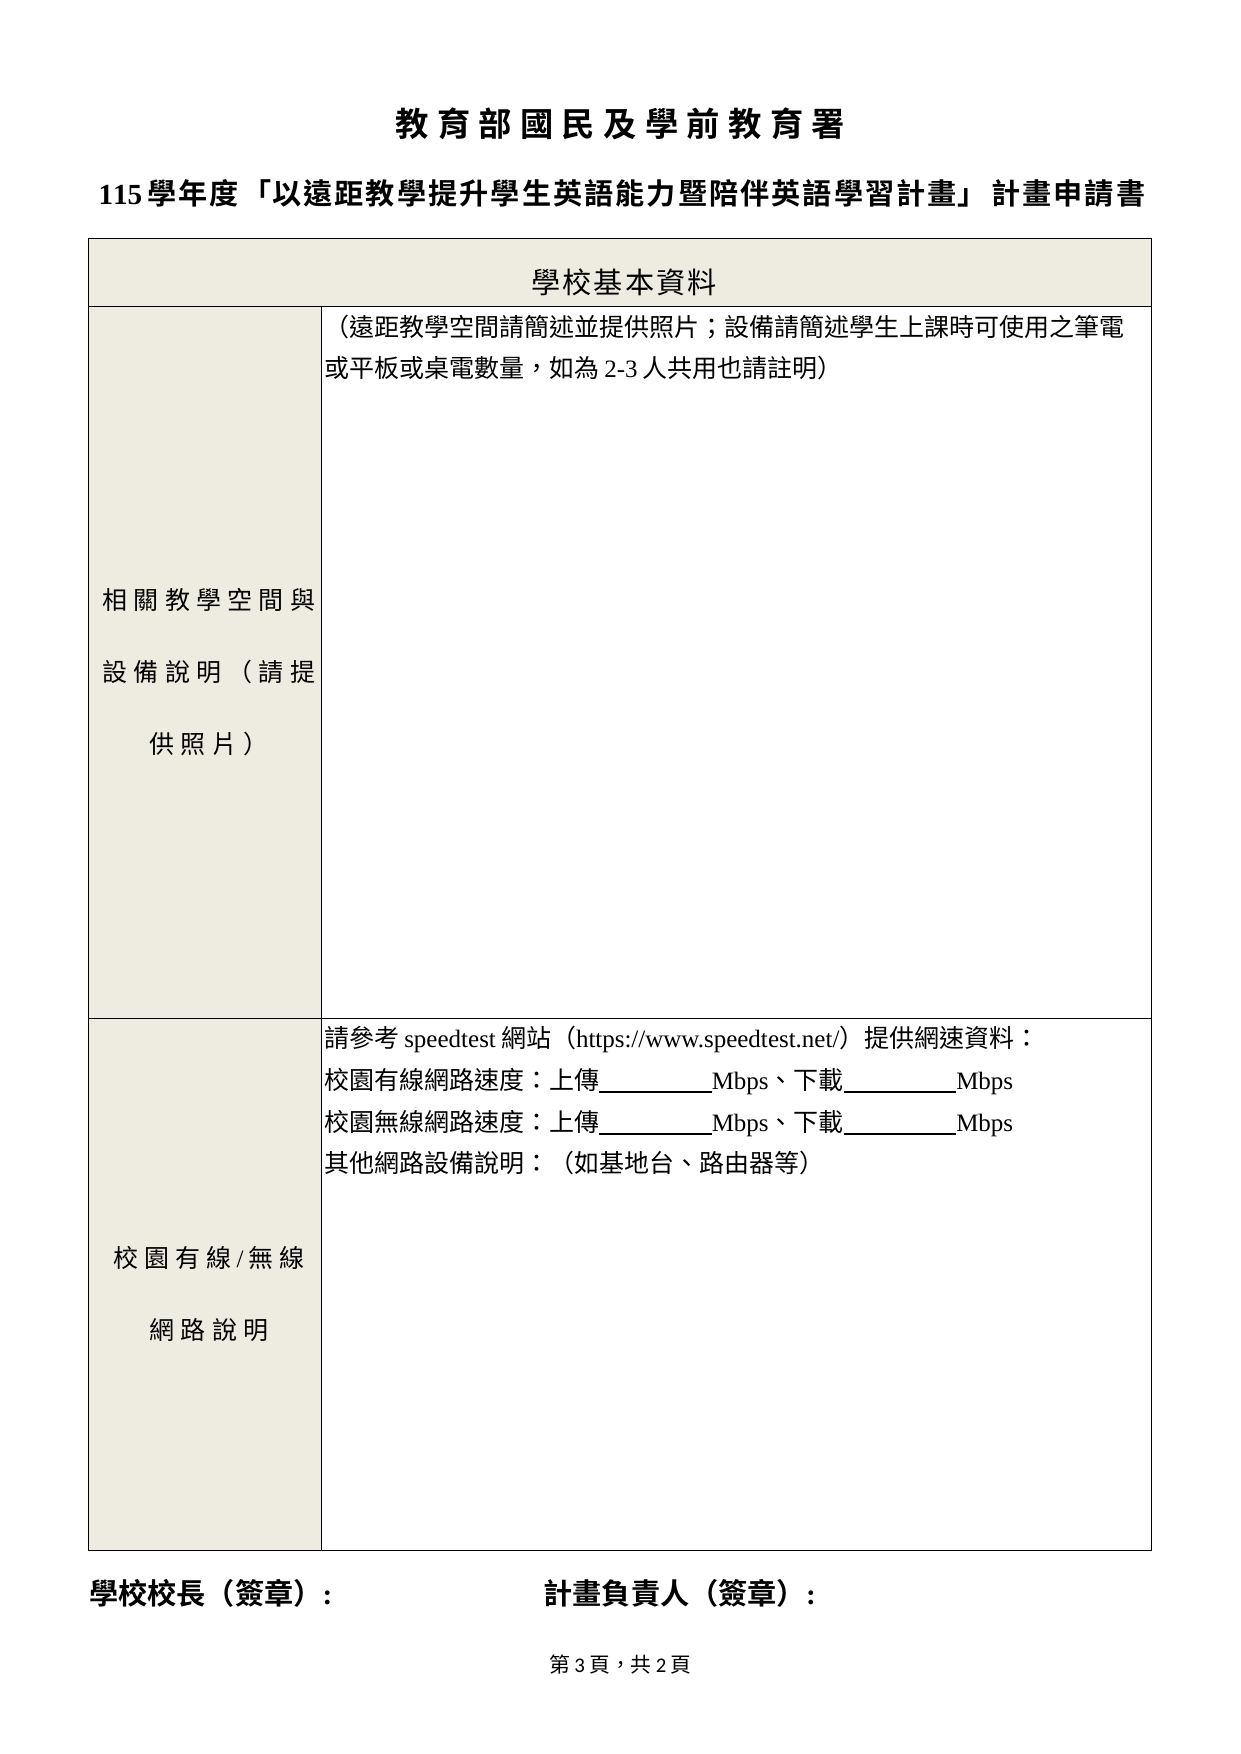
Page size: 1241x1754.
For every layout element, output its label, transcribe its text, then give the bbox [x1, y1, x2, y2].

table_cell （遠距教學空間請簡述並提供照片；設備請簡述學生上課時可使用之筆電或平板或桌電數量，如為2-3人共用也請註明） [322, 307, 1151, 1018]
text 教育部國民及學前教育署 [89, 81, 1151, 143]
text 115學年度「以遠距教學提升學生英語能力暨陪伴英語學習計畫」計畫申請書 [89, 150, 1151, 213]
table_cell 請參考speedtest網站（https://www.speedtest.net/）提供網速資料： 校園有線網路速度：上傳 Mbps、下載 Mbps 校園無線網路速度：上傳 Mbps、下載 Mbps 其他網路設備說明：（如基地台、路由器等） [322, 1019, 1151, 1550]
text 學校校長（簽章）: 計畫負責人（簽章）: [89, 1571, 1151, 1613]
table_cell 校園有線/無線網路說明 [89, 1019, 321, 1550]
table_header 學校基本資料 [89, 239, 1151, 306]
table_cell 相關教學空間與設備說明（請提供照片） [89, 307, 321, 1018]
